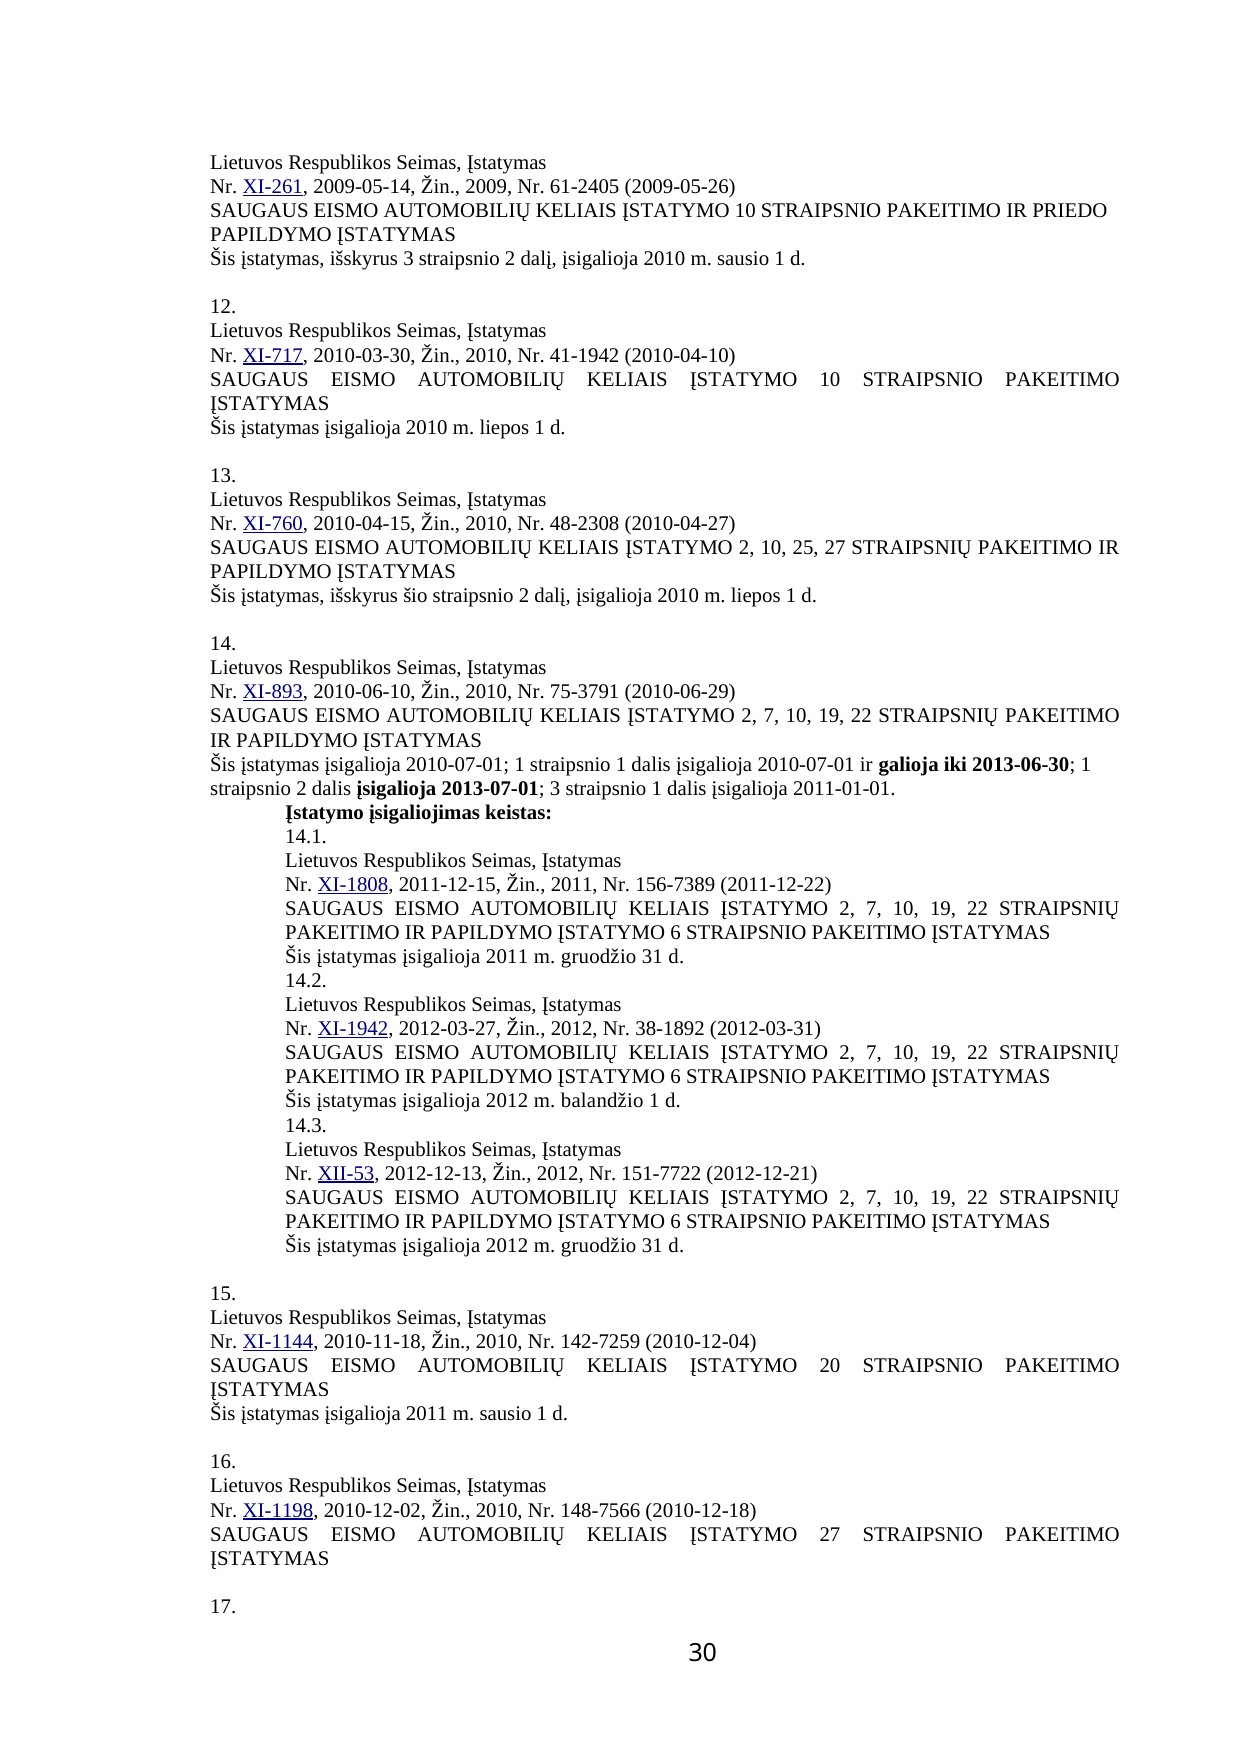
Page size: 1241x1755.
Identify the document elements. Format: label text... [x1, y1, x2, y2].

text Nr. XI-893, 2010-06-10, Žin., 2010, Nr. 75-3791 (2010-06-29) [210, 679, 1120, 703]
text Nr. XI-1942, 2012-03-27, Žin., 2012, Nr. 38-1892 (2012-03-31) [210, 1016, 1120, 1040]
text 15. [210, 1281, 1120, 1305]
text 14. [210, 631, 1120, 655]
text SAUGAUS EISMO AUTOMOBILIŲ KELIAIS ĮSTATYMO 2, 7, 10, 19, 22 STRAIPSNIŲ PAKEITIMO IR PAPILDYMO ĮSTATYMO 6 STRAIPSNIO PAKEITIMO ĮSTATYMAS [285, 1040, 1120, 1088]
text 14.2. [210, 968, 1120, 992]
text Lietuvos Respublikos Seimas, Įstatymas [210, 655, 1120, 679]
text Nr. XI-1198, 2010-12-02, Žin., 2010, Nr. 148-7566 (2010-12-18) [210, 1497, 1120, 1522]
text Lietuvos Respublikos Seimas, Įstatymas [210, 150, 1120, 174]
text 14.1. [210, 824, 1120, 848]
text Nr. XII-53, 2012-12-13, Žin., 2012, Nr. 151-7722 (2012-12-21) [210, 1161, 1120, 1185]
text SAUGAUS EISMO AUTOMOBILIŲ KELIAIS ĮSTATYMO 10 STRAIPSNIO PAKEITIMO ĮSTATYMAS [210, 367, 1120, 415]
text 14.3. [210, 1112, 1120, 1137]
text Nr. XI-717, 2010-03-30, Žin., 2010, Nr. 41-1942 (2010-04-10) [210, 342, 1120, 367]
text 17. [210, 1594, 1120, 1618]
text 16. [210, 1449, 1120, 1473]
text Lietuvos Respublikos Seimas, Įstatymas [210, 318, 1120, 342]
text Šis įstatymas įsigalioja 2011 m. gruodžio 31 d. [210, 944, 1120, 968]
text Lietuvos Respublikos Seimas, Įstatymas [210, 848, 1120, 872]
text Šis įstatymas įsigalioja 2012 m. gruodžio 31 d. [210, 1233, 1120, 1257]
text Nr. XI-1808, 2011-12-15, Žin., 2011, Nr. 156-7389 (2011-12-22) [210, 872, 1120, 896]
text SAUGAUS EISMO AUTOMOBILIŲ KELIAIS ĮSTATYMO 2, 7, 10, 19, 22 STRAIPSNIŲ PAKEITIMO IR PAPILDYMO ĮSTATYMO 6 STRAIPSNIO PAKEITIMO ĮSTATYMAS [285, 1185, 1120, 1233]
text Šis įstatymas įsigalioja 2011 m. sausio 1 d. [210, 1401, 1120, 1425]
text Šis įstatymas, išskyrus 3 straipsnio 2 dalį, įsigalioja 2010 m. sausio 1 d. [210, 246, 1120, 270]
text 12. [210, 294, 1120, 318]
text Nr. XI-261, 2009-05-14, Žin., 2009, Nr. 61-2405 (2009-05-26) [210, 174, 1120, 198]
text Įstatymo įsigaliojimas keistas: [210, 800, 1120, 824]
text SAUGAUS EISMO AUTOMOBILIŲ KELIAIS ĮSTATYMO 2, 10, 25, 27 STRAIPSNIŲ PAKEITIMO IR PAPILDYMO ĮSTATYMAS [210, 535, 1120, 583]
text SAUGAUS EISMO AUTOMOBILIŲ KELIAIS ĮSTATYMO 10 STRAIPSNIO PAKEITIMO IR PRIEDO PAPILDYMO ĮSTATYMAS [210, 198, 1120, 246]
text Šis įstatymas įsigalioja 2010 m. liepos 1 d. [210, 415, 1120, 439]
text Lietuvos Respublikos Seimas, Įstatymas [210, 1137, 1120, 1161]
text SAUGAUS EISMO AUTOMOBILIŲ KELIAIS ĮSTATYMO 27 STRAIPSNIO PAKEITIMO ĮSTATYMAS [210, 1522, 1120, 1570]
text Šis įstatymas įsigalioja 2012 m. balandžio 1 d. [210, 1088, 1120, 1112]
text Lietuvos Respublikos Seimas, Įstatymas [210, 992, 1120, 1016]
text SAUGAUS EISMO AUTOMOBILIŲ KELIAIS ĮSTATYMO 20 STRAIPSNIO PAKEITIMO ĮSTATYMAS [210, 1353, 1120, 1401]
text Lietuvos Respublikos Seimas, Įstatymas [210, 487, 1120, 511]
text SAUGAUS EISMO AUTOMOBILIŲ KELIAIS ĮSTATYMO 2, 7, 10, 19, 22 STRAIPSNIŲ PAKEITIMO IR PAPILDYMO ĮSTATYMAS [210, 703, 1120, 752]
text SAUGAUS EISMO AUTOMOBILIŲ KELIAIS ĮSTATYMO 2, 7, 10, 19, 22 STRAIPSNIŲ PAKEITIMO IR PAPILDYMO ĮSTATYMO 6 STRAIPSNIO PAKEITIMO ĮSTATYMAS [285, 896, 1120, 944]
text Šis įstatymas įsigalioja 2010-07-01; 1 straipsnio 1 dalis įsigalioja 2010-07-01 ir galioja iki 2013-06-30; 1 straipsnio 2 dalis įsigalioja 2013-07-01; 3 straipsnio 1 dalis įsigalioja 2011-01-01. [210, 752, 1120, 800]
text 13. [210, 463, 1120, 487]
text Lietuvos Respublikos Seimas, Įstatymas [210, 1473, 1120, 1497]
text Šis įstatymas, išskyrus šio straipsnio 2 dalį, įsigalioja 2010 m. liepos 1 d. [210, 583, 1120, 607]
text Lietuvos Respublikos Seimas, Įstatymas [210, 1305, 1120, 1329]
text Nr. XI-1144, 2010-11-18, Žin., 2010, Nr. 142-7259 (2010-12-04) [210, 1329, 1120, 1353]
text Nr. XI-760, 2010-04-15, Žin., 2010, Nr. 48-2308 (2010-04-27) [210, 511, 1120, 535]
